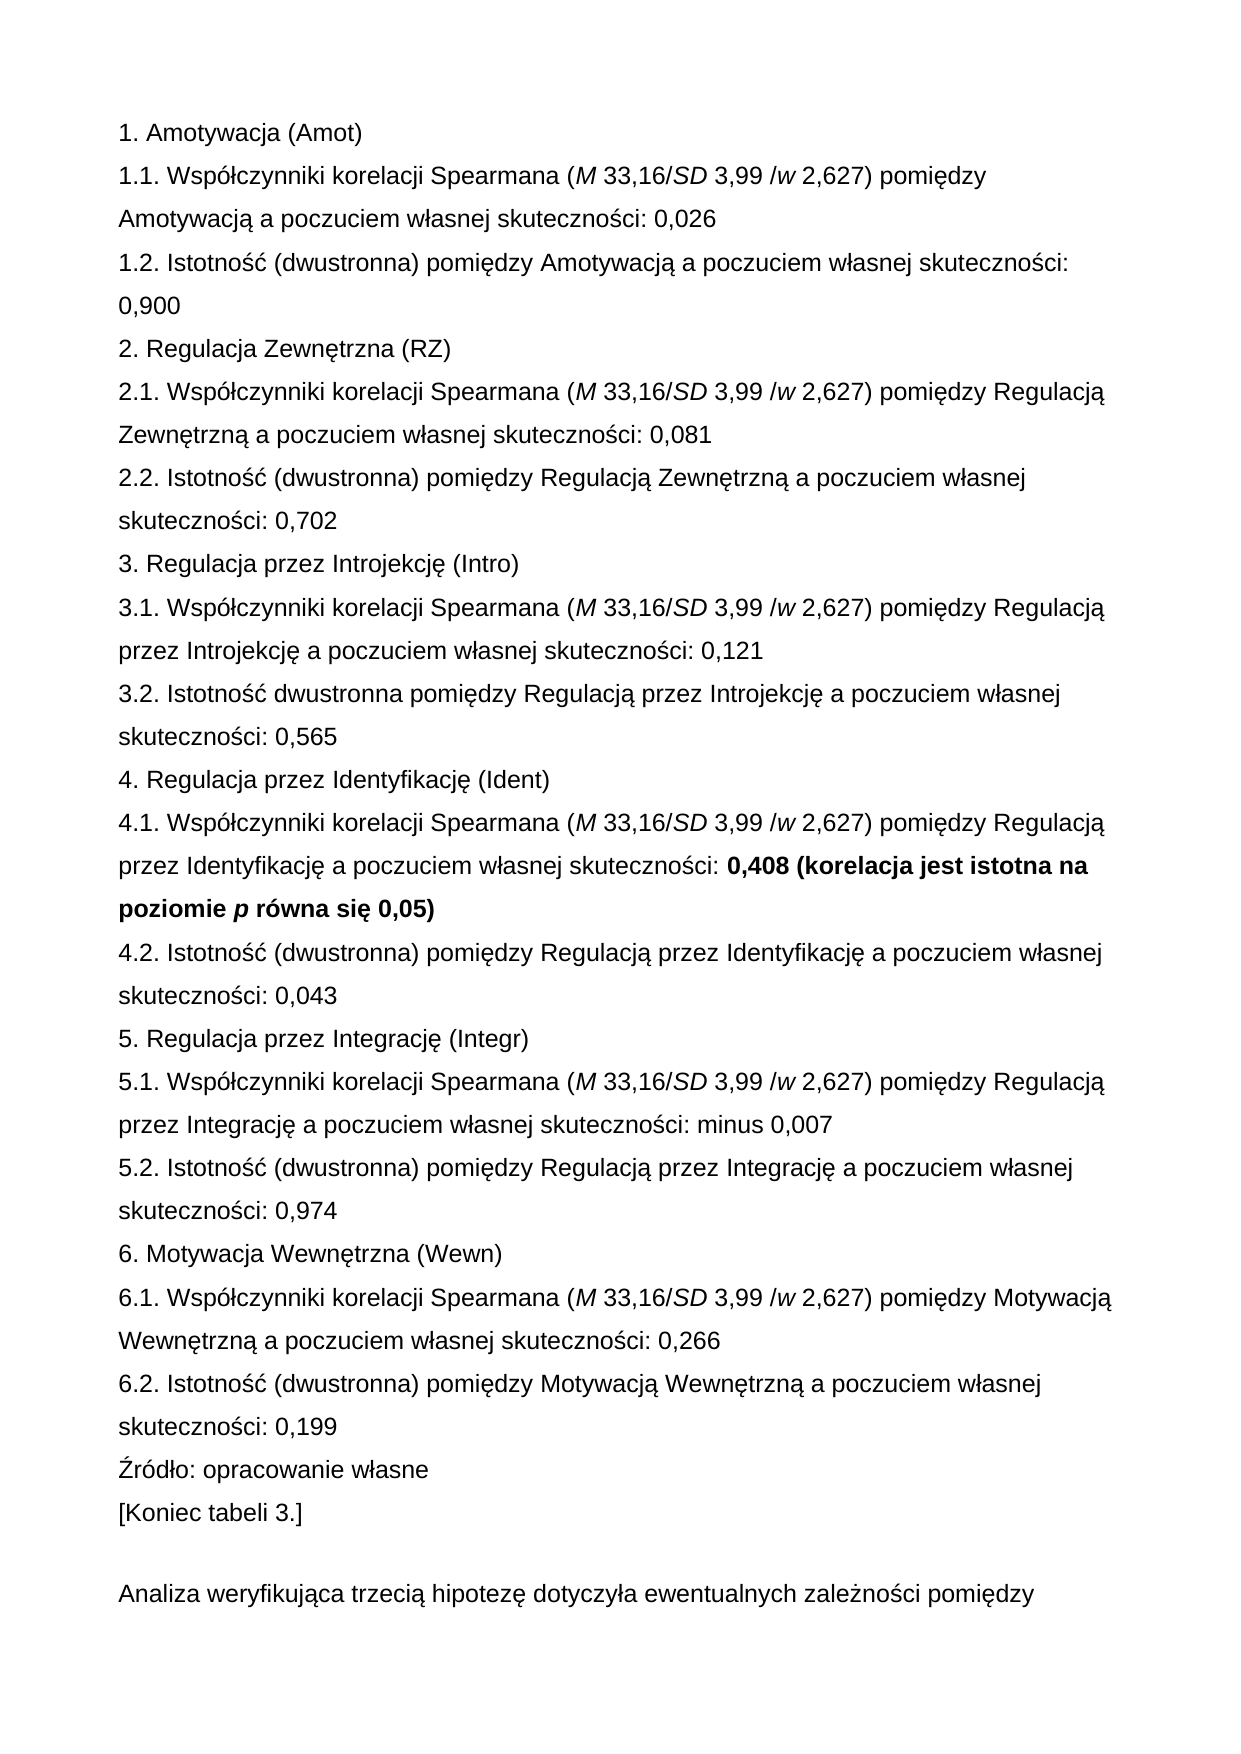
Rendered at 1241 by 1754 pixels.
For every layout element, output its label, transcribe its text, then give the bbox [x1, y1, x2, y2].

text 5. Regulacja przez Integrację (Integr) [118, 1024, 1122, 1052]
text 2.2. Istotność (dwustronna) pomiędzy Regulacją Zewnętrzną a poczuciem własnej skuteczności: 0,702 [118, 463, 1122, 535]
text 3.2. Istotność dwustronna pomiędzy Regulacją przez Introjekcję a poczuciem własnej skuteczności: 0,565 [118, 679, 1122, 751]
text [Koniec tabeli 3.] [118, 1498, 1122, 1527]
text 1.2. Istotność (dwustronna) pomiędzy Amotywacją a poczuciem własnej skuteczności: 0,900 [118, 247, 1122, 319]
text 6. Motywacja Wewnętrzna (Wewn) [118, 1239, 1122, 1268]
text 3. Regulacja przez Introjekcję (Intro) [118, 549, 1122, 578]
text 4.1. Współczynniki korelacji Spearmana (M 33,16/SD 3,99 /w 2,627) pomiędzy Regulacją przez Identyfikację a poczuciem własnej skuteczności: 0,408 (korelacja jest istotna na poziomie p równa się 0,05) [118, 808, 1122, 923]
text 4. Regulacja przez Identyfikację (Ident) [118, 765, 1122, 794]
text 1. Amotywacja (Amot) [118, 118, 1122, 147]
text Źródło: opracowanie własne [118, 1455, 1122, 1484]
text 3.1. Współczynniki korelacji Spearmana (M 33,16/SD 3,99 /w 2,627) pomiędzy Regulacją przez Introjekcję a poczuciem własnej skuteczności: 0,121 [118, 592, 1122, 664]
text 4.2. Istotność (dwustronna) pomiędzy Regulacją przez Identyfikację a poczuciem własnej skuteczności: 0,043 [118, 937, 1122, 1009]
text 2. Regulacja Zewnętrzna (RZ) [118, 334, 1122, 362]
text 1.1. Współczynniki korelacji Spearmana (M 33,16/SD 3,99 /w 2,627) pomiędzy Amotywacją a poczuciem własnej skuteczności: 0,026 [118, 161, 1122, 233]
text 5.1. Współczynniki korelacji Spearmana (M 33,16/SD 3,99 /w 2,627) pomiędzy Regulacją przez Integrację a poczuciem własnej skuteczności: minus 0,007 [118, 1067, 1122, 1139]
text 5.2. Istotność (dwustronna) pomiędzy Regulacją przez Integrację a poczuciem własnej skuteczności: 0,974 [118, 1153, 1122, 1225]
text 6.2. Istotność (dwustronna) pomiędzy Motywacją Wewnętrzną a poczuciem własnej skuteczności: 0,199 [118, 1369, 1122, 1441]
text 2.1. Współczynniki korelacji Spearmana (M 33,16/SD 3,99 /w 2,627) pomiędzy Regulacją Zewnętrzną a poczuciem własnej skuteczności: 0,081 [118, 377, 1122, 449]
text Analiza weryfikująca trzecią hipotezę dotyczyła ewentualnych zależności pomiędzy [118, 1579, 1122, 1608]
text 6.1. Współczynniki korelacji Spearmana (M 33,16/SD 3,99 /w 2,627) pomiędzy Motywacją Wewnętrzną a poczuciem własnej skuteczności: 0,266 [118, 1282, 1122, 1354]
